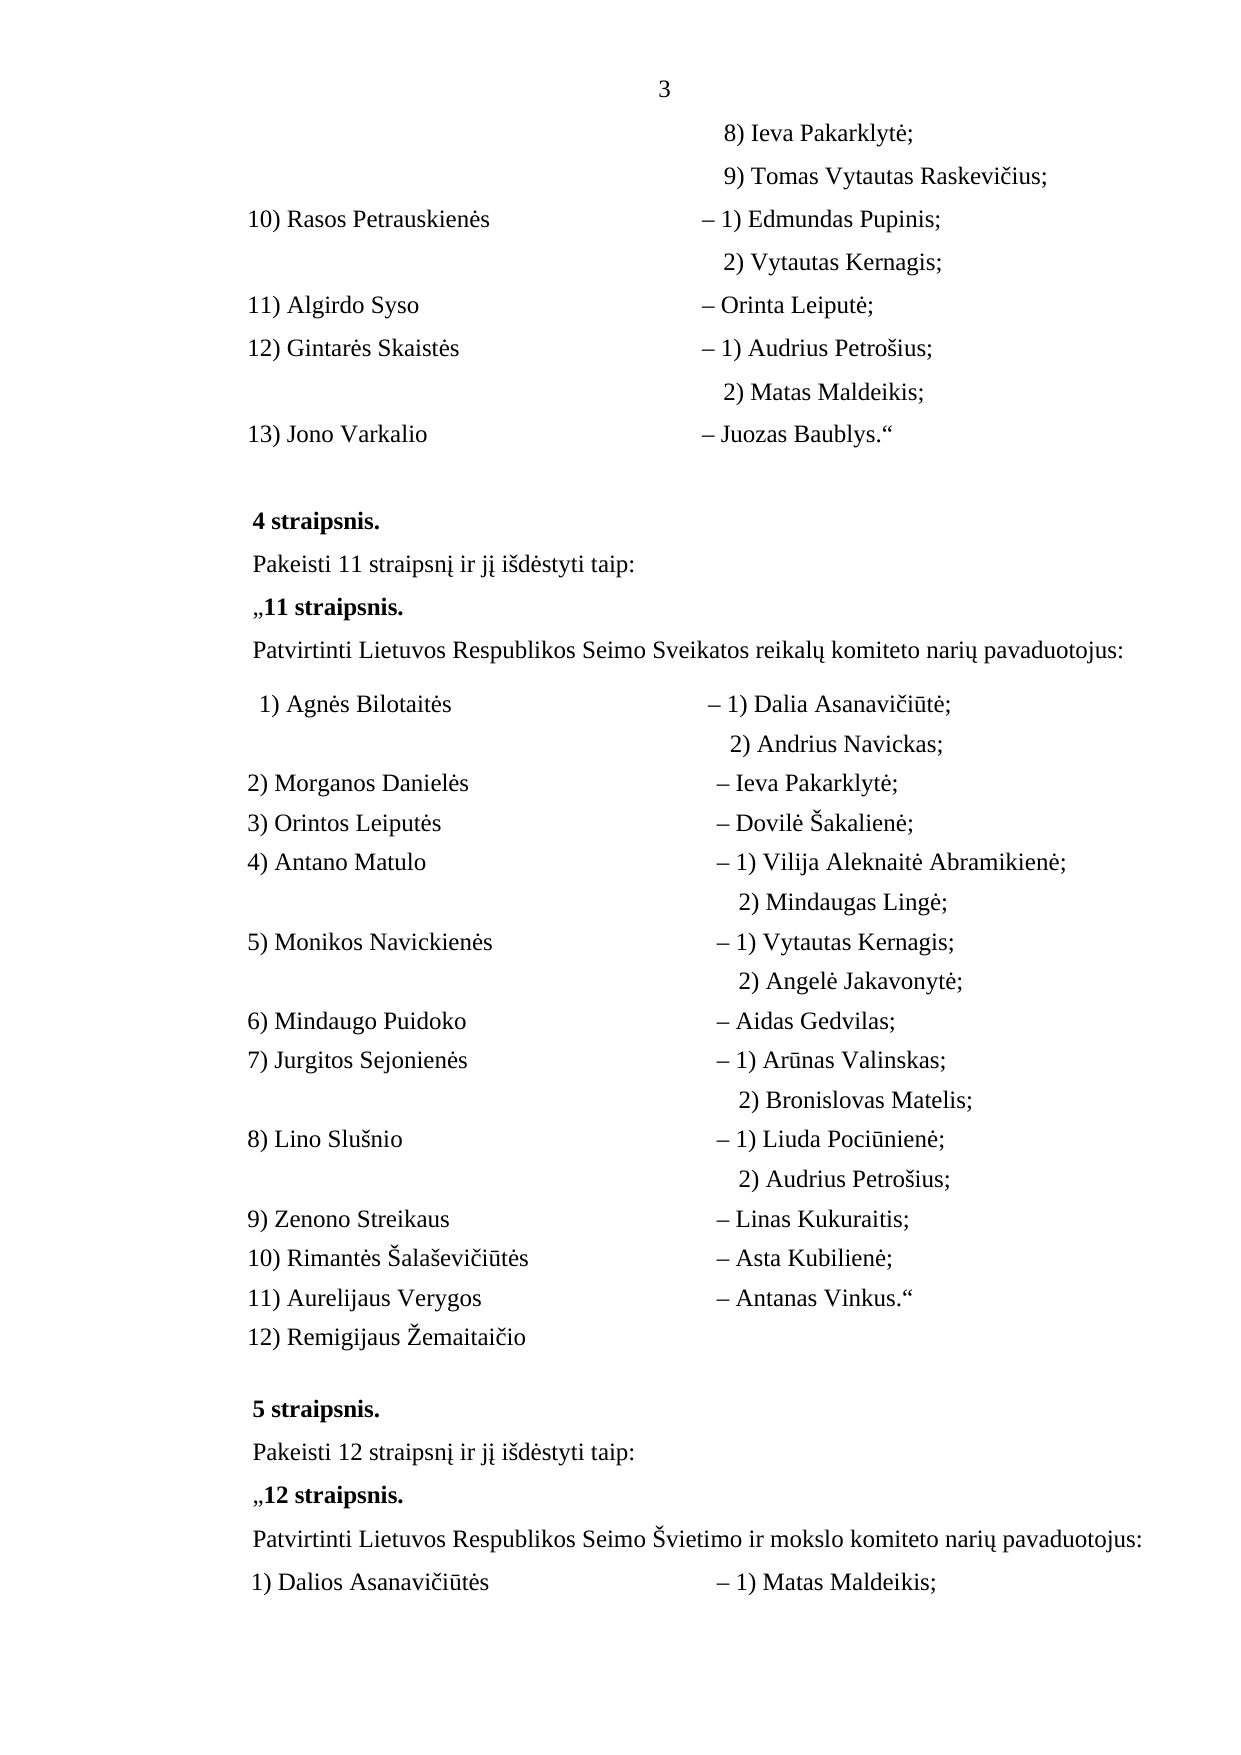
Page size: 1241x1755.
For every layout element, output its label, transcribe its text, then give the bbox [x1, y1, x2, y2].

table_cell [1151, 1114, 1163, 1193]
text 5 straipsnis. [177, 1394, 1152, 1423]
table_cell [1151, 837, 1163, 916]
table_cell – Dovilė Šakalienė; [691, 797, 1151, 837]
text Pakeisti 12 straipsnį ir jį išdėstyti taip: [177, 1437, 1152, 1466]
table_header 1) Agnės Bilotaitės [248, 678, 697, 757]
table_cell 11) Aurelijaus Verygos [236, 1272, 691, 1312]
table_header [236, 678, 247, 757]
table_cell – 1) Vilija Aleknaitė Abramikienė; 2) Mindaugas Lingė; [691, 837, 1151, 916]
table_cell [1151, 1193, 1163, 1232]
table_cell 8) Lino Slušnio [236, 1114, 691, 1193]
table_cell [1151, 995, 1163, 1034]
table_cell 12) Remigijaus Žemaitaičio [236, 1312, 691, 1351]
table_header 1) Dalios Asanavičiūtės [236, 1567, 691, 1610]
table_cell – Aidas Gedvilas; [691, 995, 1151, 1034]
table_cell [1151, 1035, 1163, 1114]
table_cell 3) Orintos Leiputės [236, 797, 691, 837]
table_cell 11) Algirdo Syso [236, 290, 691, 333]
table_cell 8) Ieva Pakarklytė; 9) Tomas Vytautas Raskevičius; [691, 118, 1151, 204]
table_cell 6) Mindaugo Puidoko [236, 995, 691, 1034]
table_cell 2) Morganos Danielės [236, 758, 691, 797]
table_cell – Linas Kukuraitis; [691, 1193, 1151, 1232]
table_cell [1151, 1233, 1163, 1272]
table_cell – 1) Vytautas Kernagis; 2) Angelė Jakavonytė; [691, 916, 1151, 995]
table_cell [1151, 1312, 1163, 1351]
table_cell – 1) Liuda Pociūnienė; 2) Audrius Petrošius; [691, 1114, 1151, 1193]
text „12 straipsnis. [177, 1481, 1152, 1509]
table_cell 4) Antano Matulo [236, 837, 691, 916]
table_cell – Orinta Leiputė; [691, 290, 1151, 333]
table_cell – Asta Kubilienė; [691, 1233, 1151, 1272]
table_cell – Ieva Pakarklytė; [691, 758, 1151, 797]
table_cell 10) Rasos Petrauskienės [236, 204, 691, 290]
table_cell 12) Gintarės Skaistės [236, 334, 691, 419]
table_cell [691, 1312, 1151, 1351]
table_cell [236, 118, 691, 204]
table_cell – 1) Audrius Petrošius; 2) Matas Maldeikis; [691, 334, 1151, 419]
table_cell [1151, 797, 1163, 837]
table_header – 1) Matas Maldeikis; [691, 1567, 1151, 1610]
table_cell [1151, 1272, 1163, 1312]
text 4 straipsnis. [177, 506, 1152, 534]
table_cell 5) Monikos Navickienės [236, 916, 691, 995]
table_cell 13) Jono Varkalio [236, 420, 691, 463]
table_cell – Juozas Baublys.“ [691, 420, 1151, 463]
table_header – 1) Dalia Asanavičiūtė; 2) Andrius Navickas; [697, 678, 1163, 757]
text Pakeisti 11 straipsnį ir jį išdėstyti taip: [177, 549, 1152, 578]
table_cell – Antanas Vinkus.“ [691, 1272, 1151, 1312]
table_cell [1151, 916, 1163, 995]
text Patvirtinti Lietuvos Respublikos Seimo Sveikatos reikalų komiteto narių pavaduotojus: [177, 635, 1152, 664]
table_cell 9) Zenono Streikaus [236, 1193, 691, 1232]
table_cell – 1) Edmundas Pupinis; 2) Vytautas Kernagis; [691, 204, 1151, 290]
text „11 straipsnis. [177, 592, 1152, 621]
table_cell – 1) Arūnas Valinskas; 2) Bronislovas Matelis; [691, 1035, 1151, 1114]
table_cell 7) Jurgitos Sejonienės [236, 1035, 691, 1114]
text Patvirtinti Lietuvos Respublikos Seimo Švietimo ir mokslo komiteto narių pavaduotojus: [177, 1524, 1152, 1552]
table_cell 10) Rimantės Šalaševičiūtės [236, 1233, 691, 1272]
table_cell [1151, 758, 1163, 797]
